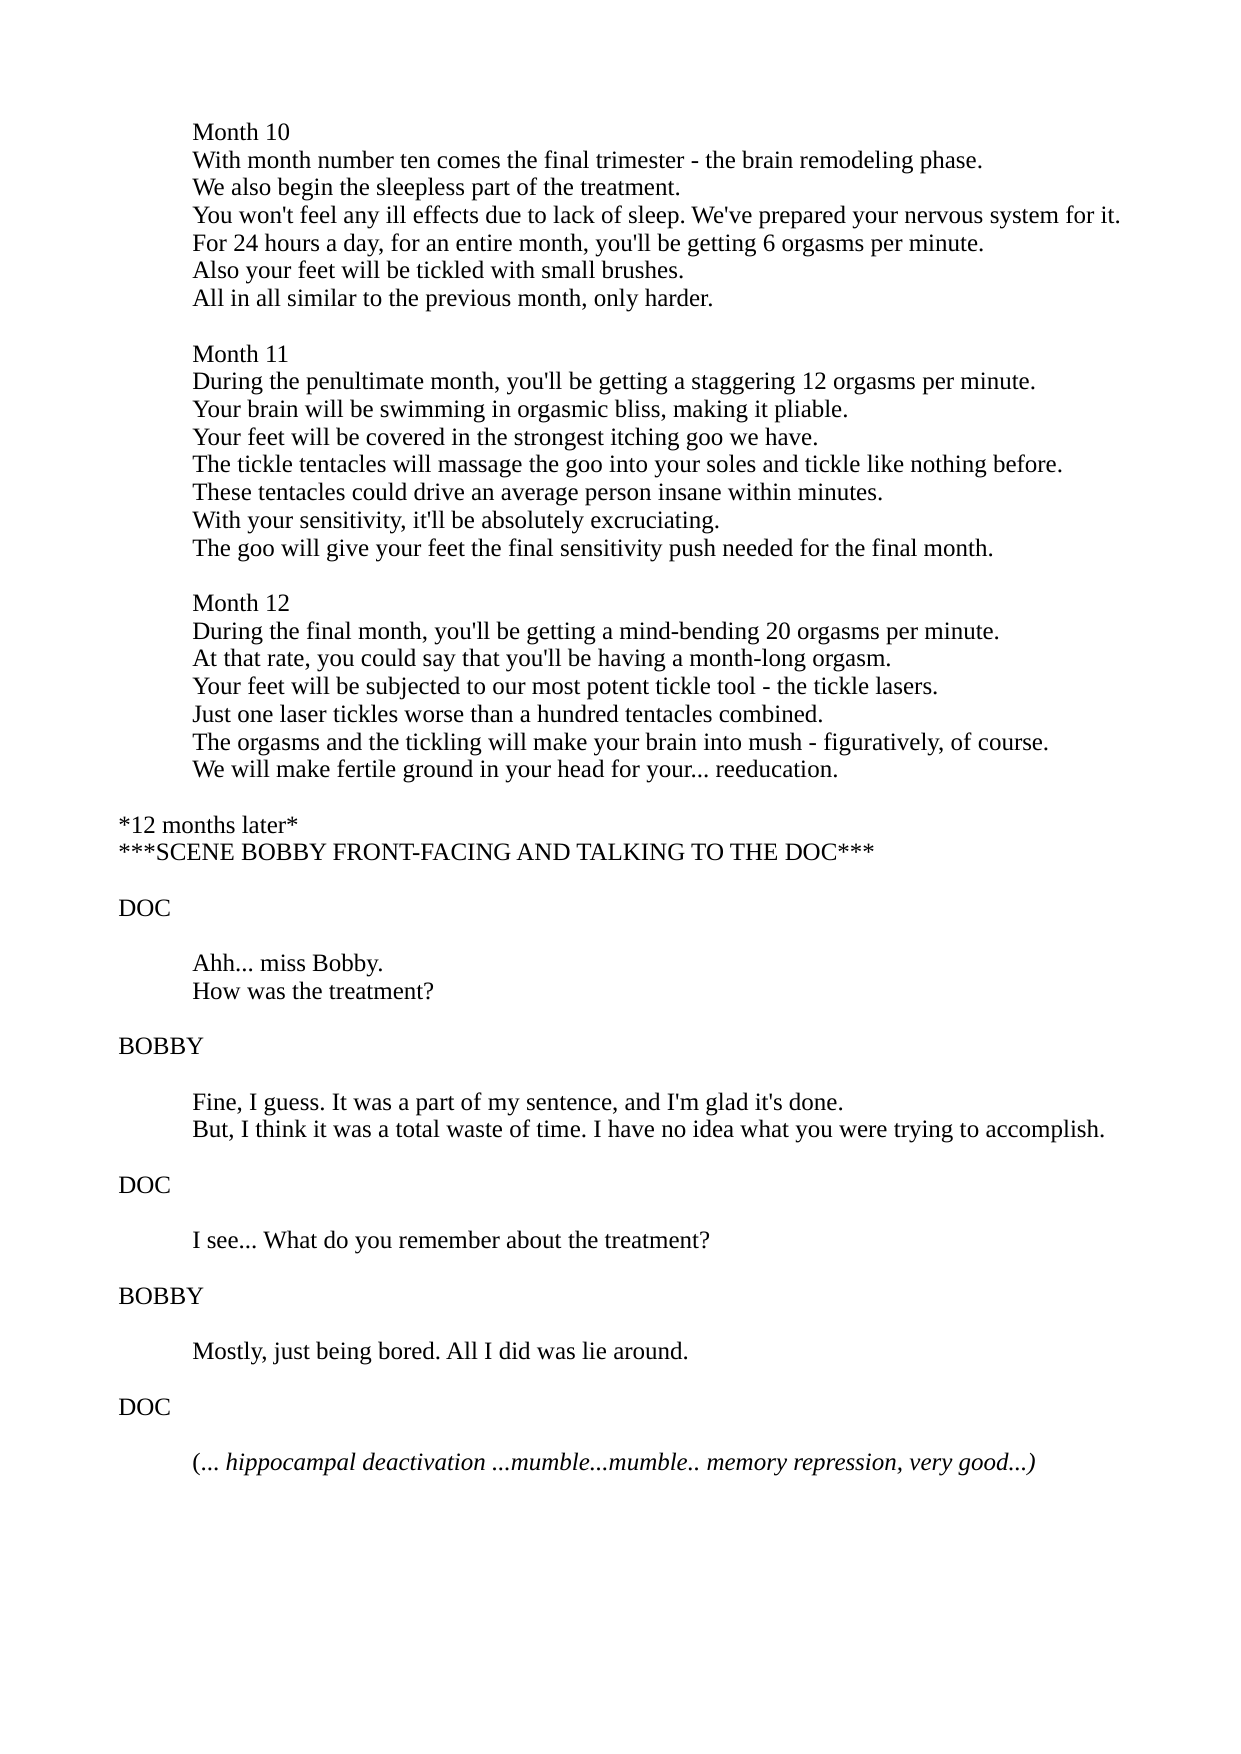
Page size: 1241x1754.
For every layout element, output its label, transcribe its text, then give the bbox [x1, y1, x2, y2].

text Also your feet will be tickled with small brushes. [118, 257, 1122, 284]
text These tentacles could drive an average person insane within minutes. [118, 478, 1122, 506]
text Mostly, just being bored. All I did was lie around. [118, 1337, 1122, 1365]
text Your feet will be subjected to our most potent tickle tool - the tickle lasers. [118, 672, 1122, 700]
text Your brain will be swimming in orgasmic bliss, making it pliable. [118, 395, 1122, 423]
text Just one laser tickles worse than a hundred tentacles combined. [118, 700, 1122, 728]
text At that rate, you could say that you'll be having a month-long orgasm. [118, 644, 1122, 672]
text The goo will give your feet the final sensitivity push needed for the final month. [118, 534, 1122, 561]
text Fine, I guess. It was a part of my sentence, and I'm glad it's done. [118, 1088, 1122, 1116]
text I see... What do you remember about the treatment? [118, 1226, 1122, 1254]
text DOC [118, 894, 1122, 922]
text ***SCENE BOBBY FRONT-FACING AND TALKING TO THE DOC*** [118, 838, 1122, 866]
text During the penultimate month, you'll be getting a staggering 12 orgasms per minute. [118, 367, 1122, 395]
text With your sensitivity, it'll be absolutely excruciating. [118, 506, 1122, 534]
text During the final month, you'll be getting a mind-bending 20 orgasms per minute. [118, 617, 1122, 644]
text BOBBY [118, 1032, 1122, 1060]
text For 24 hours a day, for an entire month, you'll be getting 6 orgasms per minute. [118, 229, 1122, 257]
text DOC [118, 1171, 1122, 1199]
text *12 months later* [118, 811, 1122, 838]
text The orgasms and the tickling will make your brain into mush - figuratively, of course. [118, 728, 1122, 755]
text How was the treatment? [118, 977, 1122, 1005]
text BOBBY [118, 1282, 1122, 1309]
text But, I think it was a total waste of time. I have no idea what you were trying to accomplish. [118, 1116, 1122, 1143]
text All in all similar to the previous month, only harder. [118, 284, 1122, 312]
text (... hippocampal deactivation ...mumble...mumble.. memory repression, very good...) [118, 1448, 1122, 1476]
text Ahh... miss Bobby. [118, 949, 1122, 977]
text DOC [118, 1393, 1122, 1420]
text We will make fertile ground in your head for your... reeducation. [118, 755, 1122, 783]
text The tickle tentacles will massage the goo into your soles and tickle like nothing before. [118, 451, 1122, 478]
text Your feet will be covered in the strongest itching goo we have. [118, 423, 1122, 451]
text With month number ten comes the final trimester - the brain remodeling phase. [118, 146, 1122, 173]
text Month 11 [118, 340, 1122, 367]
text Month 12 [118, 589, 1122, 617]
text You won't feel any ill effects due to lack of sleep. We've prepared your nervous system for it. [118, 201, 1122, 229]
text Month 10 [118, 118, 1122, 146]
text We also begin the sleepless part of the treatment. [118, 173, 1122, 201]
